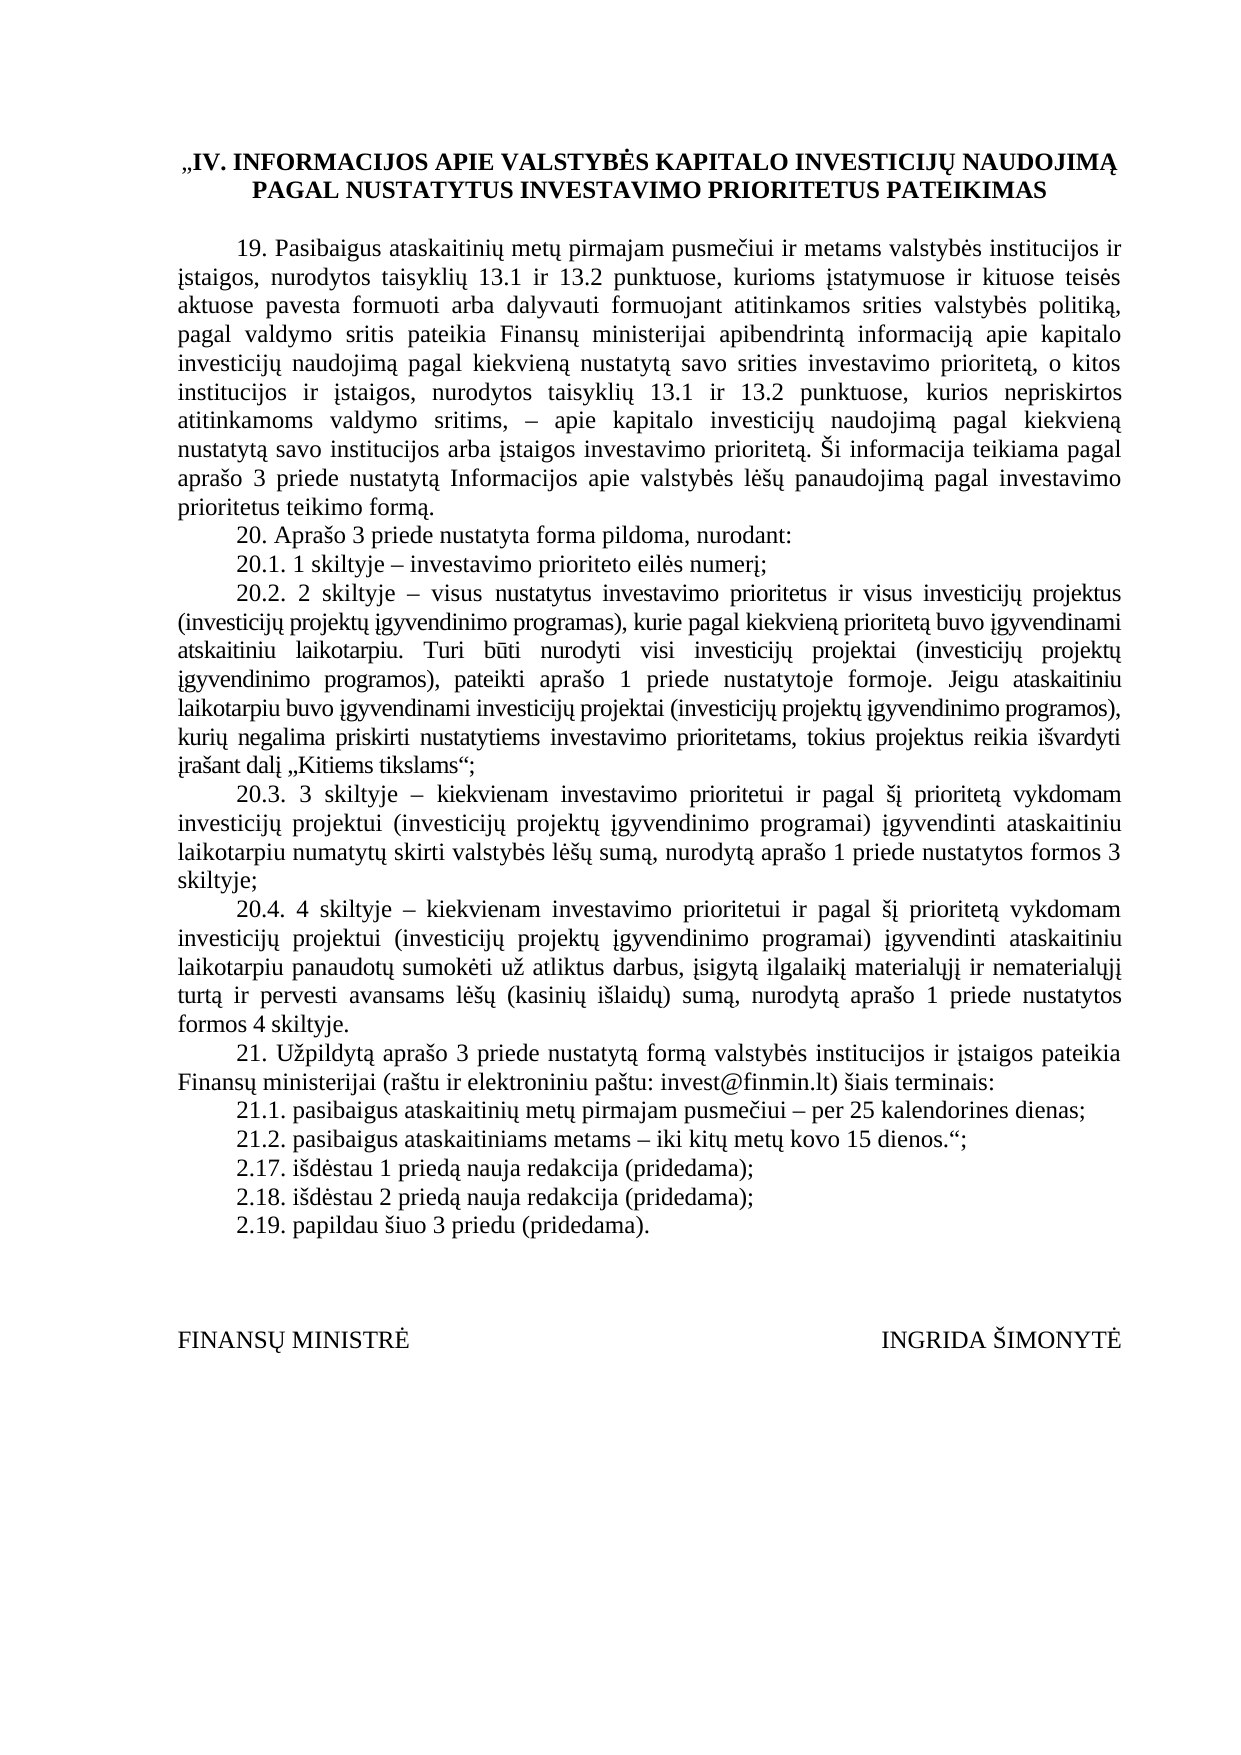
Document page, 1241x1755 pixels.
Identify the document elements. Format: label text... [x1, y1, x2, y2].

text 21. Užpildytą aprašo 3 priede nustatytą formą valstybės institucijos ir įstaigos pateikia Finansų ministerijai (raštu ir elektroniniu paštu: invest@finmin.lt) šiais terminais: [177, 1038, 1122, 1096]
text 20.4. 4 skiltyje – kiekvienam investavimo prioritetui ir pagal šį prioritetą vykdomam investicijų projektui (investicijų projektų įgyvendinimo programai) įgyvendinti ataskaitiniu laikotarpiu panaudotų sumokėti už atliktus darbus, įsigytą ilgalaikį materialųjį ir nematerialųjį turtą ir pervesti avansams lėšų (kasinių išlaidų) sumą, nurodytą aprašo 1 priede nustatytos formos 4 skiltyje. [177, 894, 1122, 1038]
text 19. Pasibaigus ataskaitinių metų pirmajam pusmečiui ir metams valstybės institucijos ir įstaigos, nurodytos taisyklių 13.1 ir 13.2 punktuose, kurioms įstatymuose ir kituose teisės aktuose pavesta formuoti arba dalyvauti formuojant atitinkamos srities valstybės politiką, pagal valdymo sritis pateikia Finansų ministerijai apibendrintą informaciją apie kapitalo investicijų naudojimą pagal kiekvieną nustatytą savo srities investavimo prioritetą, o kitos institucijos ir įstaigos, nurodytos taisyklių 13.1 ir 13.2 punktuose, kurios nepriskirtos atitinkamoms valdymo sritims, – apie kapitalo investicijų naudojimą pagal kiekvieną nustatytą savo institucijos arba įstaigos investavimo prioritetą. Ši informacija teikiama pagal aprašo 3 priede nustatytą Informacijos apie valstybės lėšų panaudojimą pagal investavimo prioritetus teikimo formą. [177, 233, 1122, 521]
text 21.1. pasibaigus ataskaitinių metų pirmajam pusmečiui – per 25 kalendorines dienas; [177, 1096, 1122, 1124]
text 20.2. 2 skiltyje – visus nustatytus investavimo prioritetus ir visus investicijų projektus (investicijų projektų įgyvendinimo programas), kurie pagal kiekvieną prioritetą buvo įgyvendinami atskaitiniu laikotarpiu. Turi būti nurodyti visi investicijų projektai (investicijų projektų įgyvendinimo programos), pateikti aprašo 1 priede nustatytoje formoje. Jeigu ataskaitiniu laikotarpiu buvo įgyvendinami investicijų projektai (investicijų projektų įgyvendinimo programos), kurių negalima priskirti nustatytiems investavimo prioritetams, tokius projektus reikia išvardyti įrašant dalį „Kitiems tikslams“; [177, 578, 1122, 779]
text FINANSŲ MINISTRĖ INGRIDA ŠIMONYTĖ [177, 1326, 1122, 1354]
text 2.18. išdėstau 2 priedą nauja redakcija (pridedama); [177, 1182, 1122, 1211]
text 20.1. 1 skiltyje – investavimo prioriteto eilės numerį; [177, 549, 1122, 578]
text 20. Aprašo 3 priede nustatyta forma pildoma, nurodant: [177, 521, 1122, 549]
text 2.19. papildau šiuo 3 priedu (pridedama). [177, 1211, 1122, 1239]
text 20.3. 3 skiltyje – kiekvienam investavimo prioritetui ir pagal šį prioritetą vykdomam investicijų projektui (investicijų projektų įgyvendinimo programai) įgyvendinti ataskaitiniu laikotarpiu numatytų skirti valstybės lėšų sumą, nurodytą aprašo 1 priede nustatytos formos 3 skiltyje; [177, 779, 1122, 894]
text „IV. INFORMACIJOS APIE VALSTYBĖS KAPITALO INVESTICIJŲ NAUDOJIMĄ PAGAL NUSTATYTUS INVESTAVIMO PRIORITETUS PATEIKIMAS [177, 147, 1122, 204]
text 2.17. išdėstau 1 priedą nauja redakcija (pridedama); [177, 1153, 1122, 1182]
text 21.2. pasibaigus ataskaitiniams metams – iki kitų metų kovo 15 dienos.“; [177, 1124, 1122, 1153]
